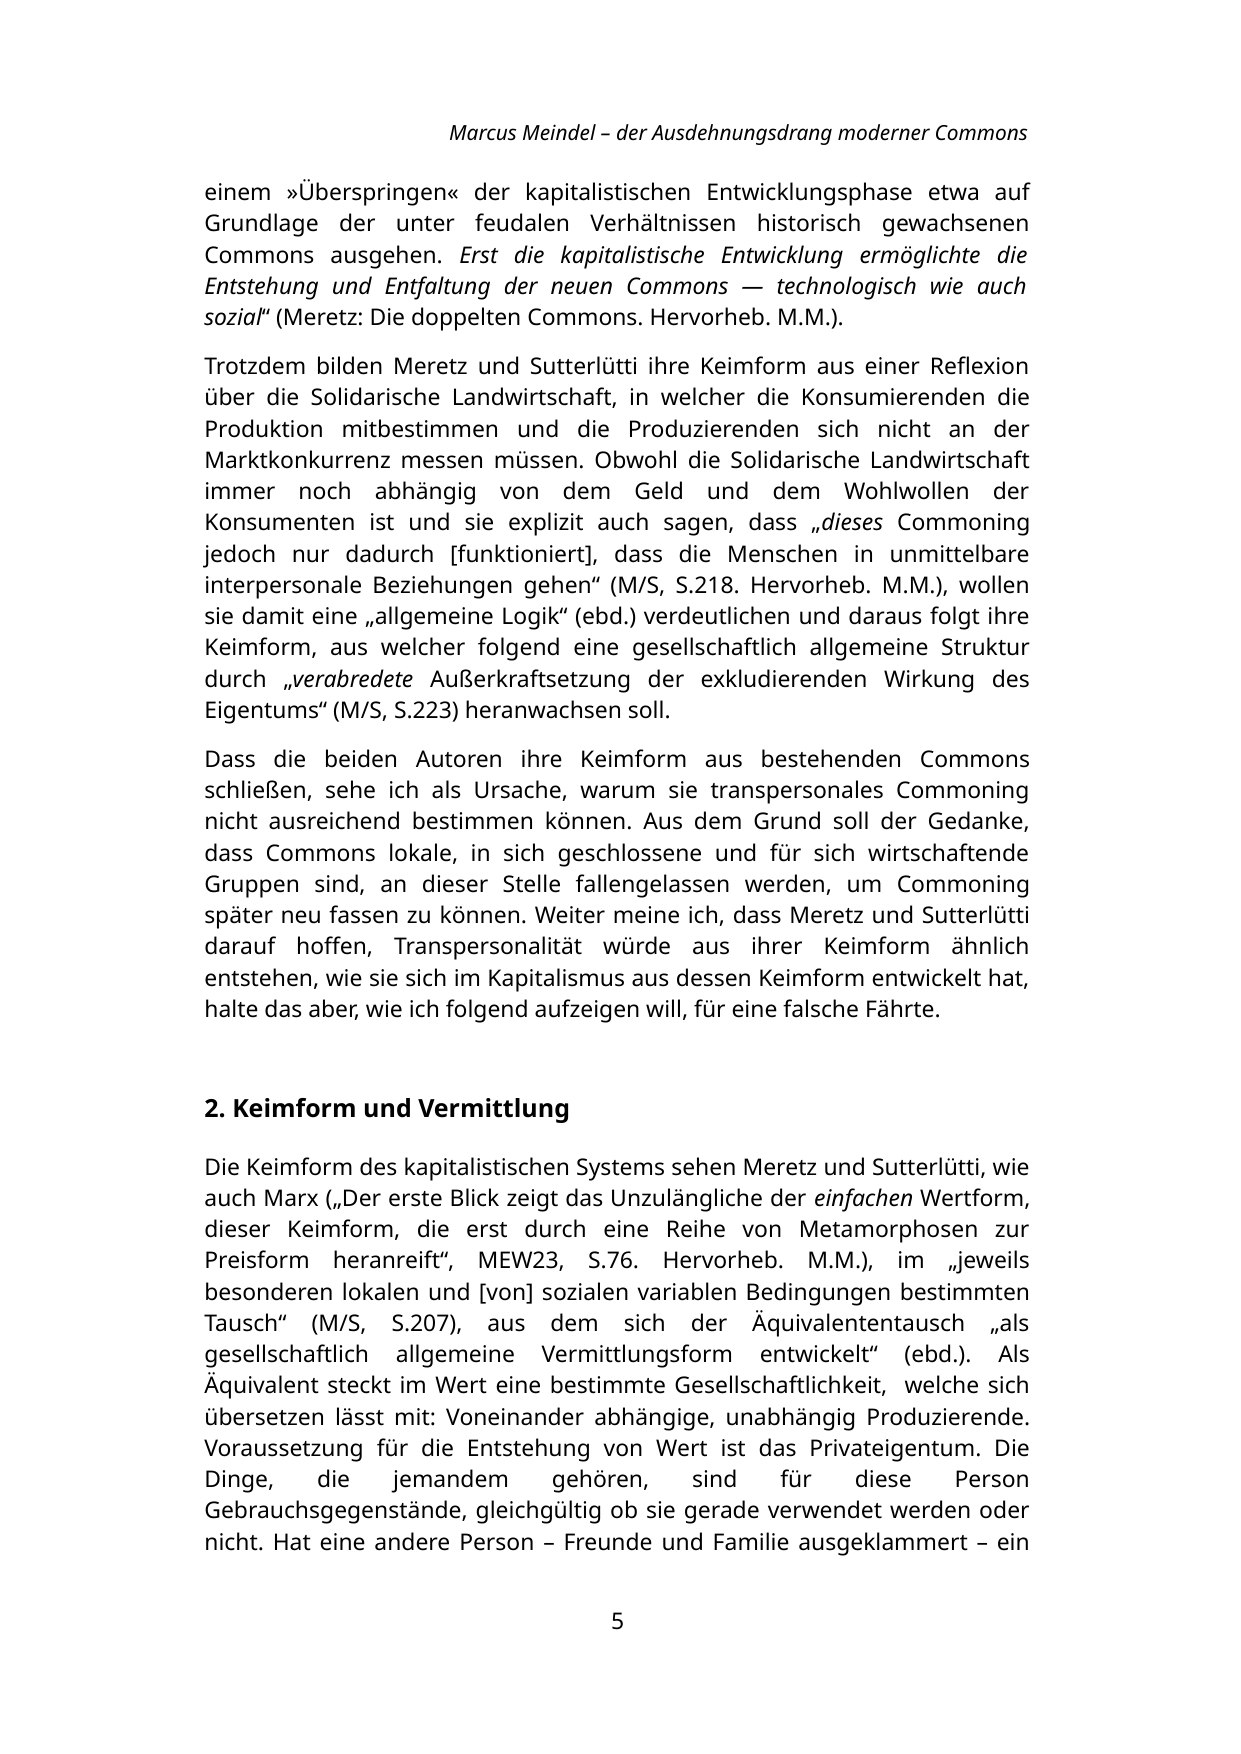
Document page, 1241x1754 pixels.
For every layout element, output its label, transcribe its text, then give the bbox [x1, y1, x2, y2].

text Trotzdem bilden Meretz und Sutterlütti ihre Keimform aus einer Reflexion über die Solidarische Landwirtschaft, in welcher die Konsumierenden die Produktion mitbestimmen und die Produzierenden sich nicht an der Marktkonkurrenz messen müssen. Obwohl die Solidarische Landwirtschaft immer noch abhängig von dem Geld und dem Wohlwollen der Konsumenten ist und sie explizit auch sagen, dass „dieses Commoning jedoch nur dadurch [funktioniert], dass die Menschen in unmittelbare interpersonale Beziehungen gehen“ (M/S, S.218. Hervorheb. M.M.), wollen sie damit eine „allgemeine Logik“ (ebd.) verdeutlichen und daraus folgt ihre Keimform, aus welcher folgend eine gesellschaftlich allgemeine Struktur durch „verabredete Außerkraftsetzung der exkludierenden Wirkung des Eigentums“ (M/S, S.223) heranwachsen soll. [204, 350, 1030, 725]
text Die Keimform des kapitalistischen Systems sehen Meretz und Sutterlütti, wie auch Marx („Der erste Blick zeigt das Unzulängliche der einfachen Wertform, dieser Keimform, die erst durch eine Reihe von Metamorphosen zur Preisform heranreift“, MEW23, S.76. Hervorheb. M.M.), im „jeweils besonderen lokalen und [von] sozialen variablen Bedingungen bestimmten Tausch“ (M/S, S.207), aus dem sich der Äquivalententausch „als gesellschaftlich allgemeine Vermittlungsform entwickelt“ (ebd.). Als Äquivalent steckt im Wert eine bestimmte Gesellschaftlichkeit, welche sich übersetzen lässt mit: Voneinander abhängige, unabhängig Produzierende. Voraussetzung für die Entstehung von Wert ist das Privateigentum. Die Dinge, die jemandem gehören, sind für diese Person Gebrauchsgegenstände, gleichgültig ob sie gerade verwendet werden oder nicht. Hat eine andere Person – Freunde und Familie ausgeklammert – ein [204, 1151, 1030, 1557]
text einem »Überspringen« der kapitalistischen Entwicklungsphase etwa auf Grundlage der unter feudalen Verhältnissen historisch gewachsenen Commons ausgehen. Erst die kapitalistische Entwicklung ermöglichte die Entstehung und Entfaltung der neuen Commons — technologisch wie auch sozial“ (Meretz: Die doppelten Commons. Hervorheb. M.M.). [204, 176, 1030, 332]
text 2. Keimform und Vermittlung [204, 1091, 1030, 1125]
text Dass die beiden Autoren ihre Keimform aus bestehenden Commons schließen, sehe ich als Ursache, warum sie transpersonales Commoning nicht ausreichend bestimmen können. Aus dem Grund soll der Gedanke, dass Commons lokale, in sich geschlossene und für sich wirtschaftende Gruppen sind, an dieser Stelle fallengelassen werden, um Commoning später neu fassen zu können. Weiter meine ich, dass Meretz und Sutterlütti darauf hoffen, Transpersonalität würde aus ihrer Keimform ähnlich entstehen, wie sie sich im Kapitalismus aus dessen Keimform entwickelt hat, halte das aber, wie ich folgend aufzeigen will, für eine falsche Fährte. [204, 743, 1030, 1024]
